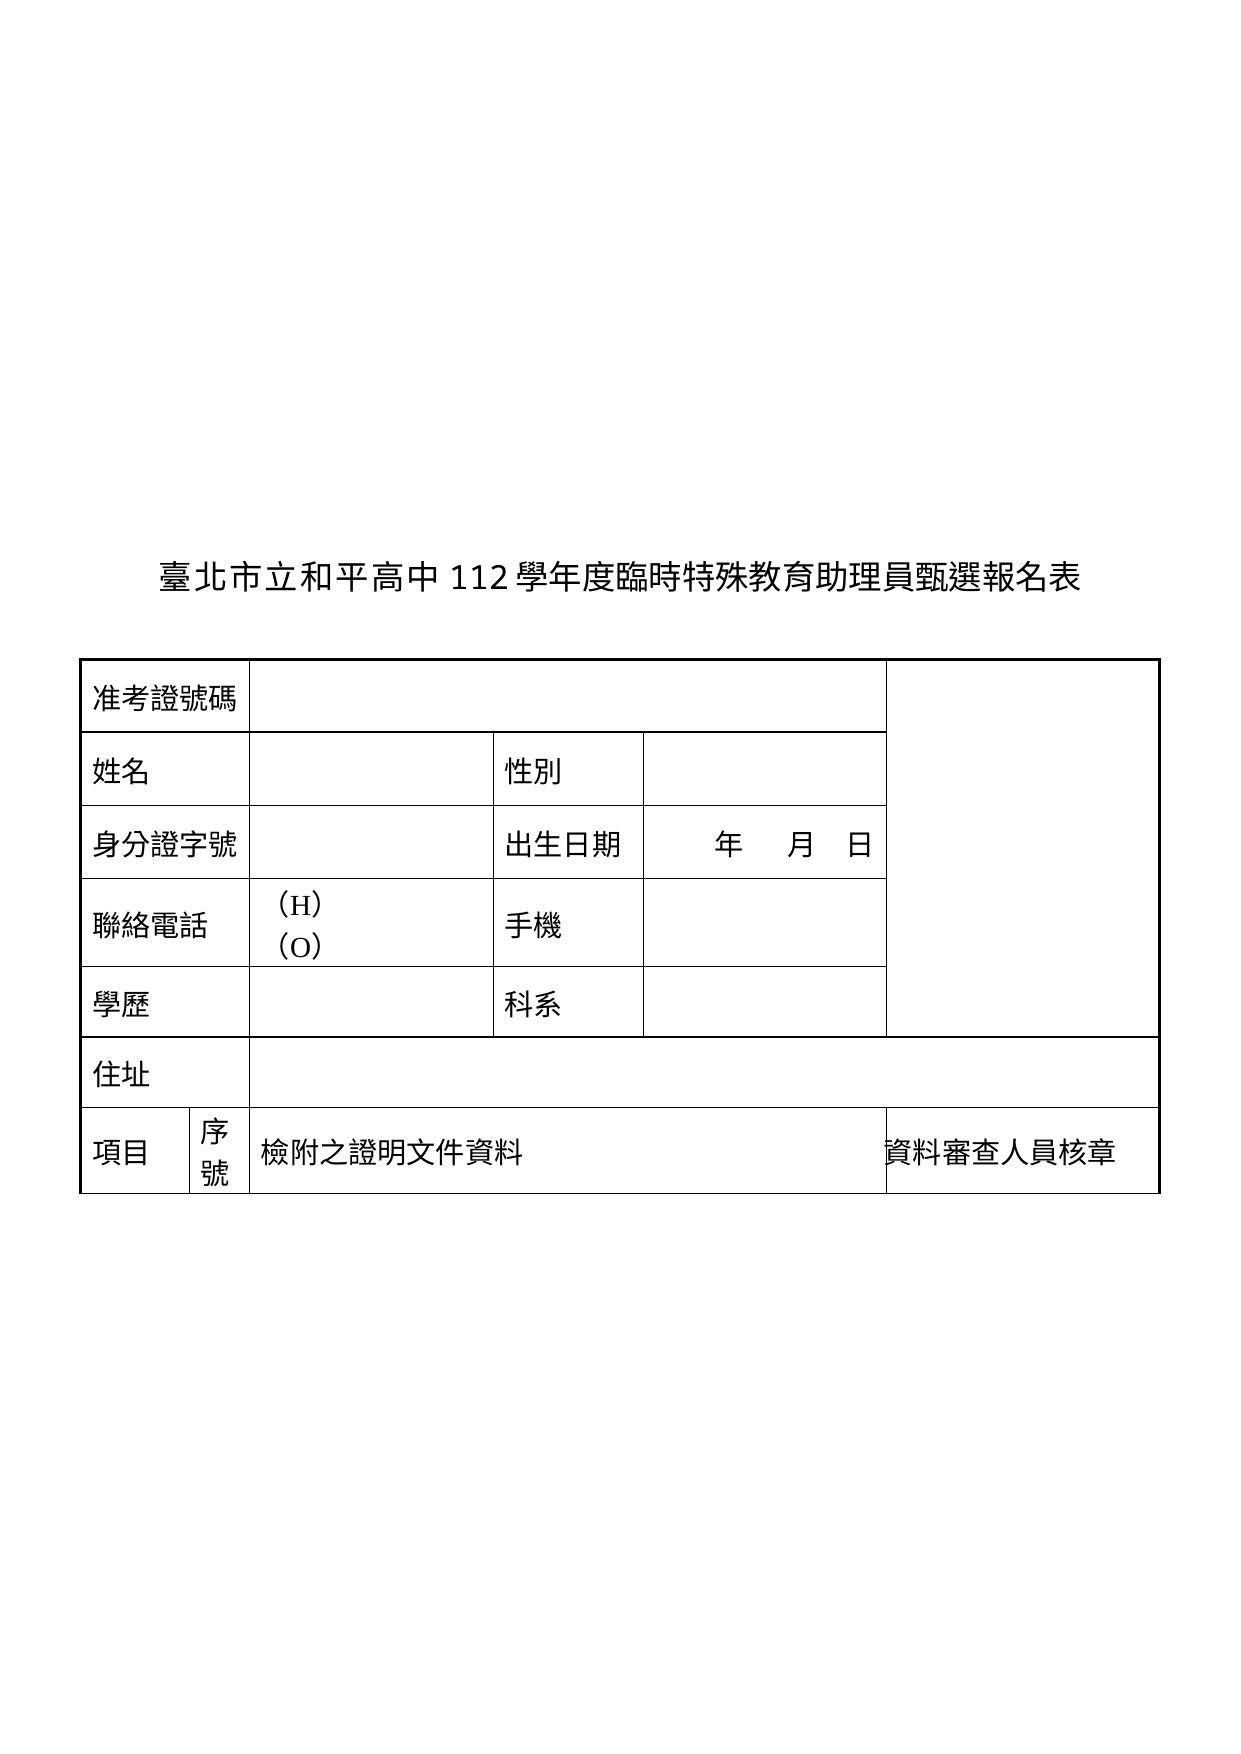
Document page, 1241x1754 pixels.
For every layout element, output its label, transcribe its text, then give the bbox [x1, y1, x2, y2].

table_cell 住址 [82, 1038, 249, 1107]
table_cell 檢附之證明文件資料 [250, 1108, 886, 1193]
table_cell [250, 1038, 1158, 1107]
table_cell 身分證字號 [82, 806, 249, 878]
table_header [887, 661, 1158, 1036]
table_cell 出生日期 [494, 806, 643, 878]
table_cell [644, 733, 886, 805]
table_cell 聯絡電話 [82, 879, 249, 966]
table_cell 性別 [494, 733, 643, 805]
table_cell （H） （O） [250, 879, 493, 966]
table_cell 姓名 [82, 733, 249, 805]
table_cell 項目 [82, 1108, 189, 1193]
table_cell 科系 [494, 967, 643, 1036]
table_cell [644, 879, 886, 966]
table_cell [644, 967, 886, 1036]
table_cell 手機 [494, 879, 643, 966]
table_cell [250, 806, 493, 878]
table_header [250, 661, 886, 731]
table_cell [250, 733, 493, 805]
text 臺北市立和平高中112學年度臨時特殊教育助理員甄選報名表 [75, 533, 1165, 596]
table_cell 學歷 [82, 967, 249, 1036]
table_header 准考證號碼 [82, 661, 249, 731]
table_cell 序號 [190, 1108, 249, 1193]
table_cell 年 月 日 [644, 806, 886, 878]
table_cell [250, 967, 493, 1036]
table_cell 資料審查人員核章 [887, 1108, 1158, 1193]
